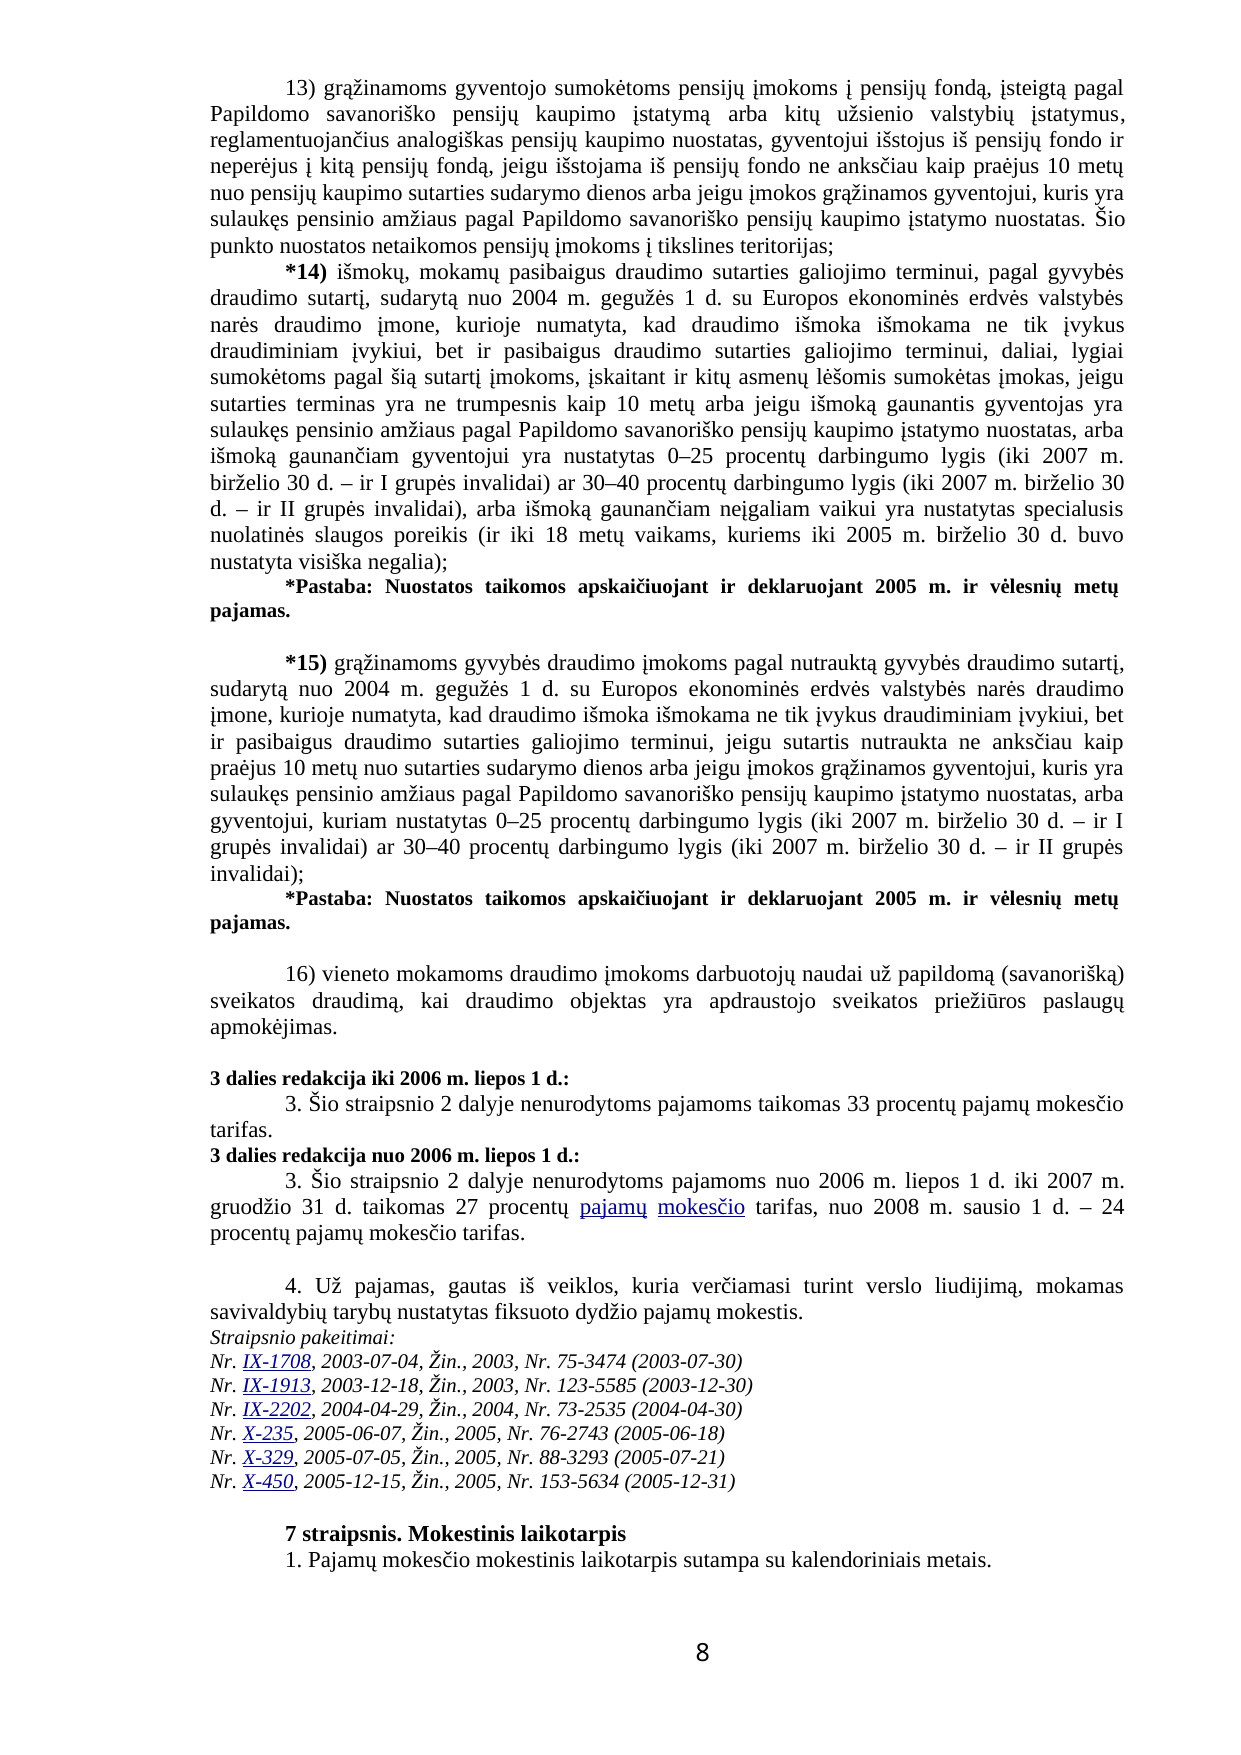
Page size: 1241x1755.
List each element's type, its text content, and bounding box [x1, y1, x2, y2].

text Straipsnio pakeitimai: [210, 1325, 1126, 1349]
text Nr. IX-2202, 2004-04-29, Žin., 2004, Nr. 73-2535 (2004-04-30) [210, 1397, 1120, 1421]
text 3. Šio straipsnio 2 dalyje nenurodytoms pajamoms nuo 2006 m. liepos 1 d. iki 2007 m. gruodžio 31 d. taikomas 27 procentų pajamų mokesčio tarifas, nuo 2008 m. sausio 1 d. – 24 procentų pajamų mokesčio tarifas. [210, 1167, 1126, 1246]
text 3 dalies redakcija iki 2006 m. liepos 1 d.: [210, 1066, 1126, 1090]
text *Pastaba: Nuostatos taikomos apskaičiuojant ir deklaruojant 2005 m. ir vėlesnių metų pajamas. [210, 886, 1120, 934]
text 13) grąžinamoms gyventojo sumokėtoms pensijų įmokoms į pensijų fondą, įsteigtą pagal Papildomo savanoriško pensijų kaupimo įstatymą arba kitų užsienio valstybių įstatymus, reglamentuojančius analogiškas pensijų kaupimo nuostatas, gyventojui išstojus iš pensijų fondo ir neperėjus į kitą pensijų fondą, jeigu išstojama iš pensijų fondo ne anksčiau kaip praėjus 10 metų nuo pensijų kaupimo sutarties sudarymo dienos arba jeigu įmokos grąžinamos gyventojui, kuris yra sulaukęs pensinio amžiaus pagal Papildomo savanoriško pensijų kaupimo įstatymo nuostatas. Šio punkto nuostatos netaikomos pensijų įmokoms į tikslines teritorijas; [210, 73, 1126, 258]
text Nr. IX-1708, 2003-07-04, Žin., 2003, Nr. 75-3474 (2003-07-30) [210, 1349, 1120, 1373]
text Nr. X-450, 2005-12-15, Žin., 2005, Nr. 153-5634 (2005-12-31) [210, 1469, 1120, 1493]
text *Pastaba: Nuostatos taikomos apskaičiuojant ir deklaruojant 2005 m. ir vėlesnių metų pajamas. [210, 574, 1120, 622]
text 3. Šio straipsnio 2 dalyje nenurodytoms pajamoms taikomas 33 procentų pajamų mokesčio tarifas. [210, 1090, 1126, 1143]
text 4. Už pajamas, gautas iš veiklos, kuria verčiamasi turint verslo liudijimą, mokamas savivaldybių tarybų nustatytas fiksuoto dydžio pajamų mokestis. [210, 1272, 1126, 1325]
text Nr. IX-1913, 2003-12-18, Žin., 2003, Nr. 123-5585 (2003-12-30) [210, 1373, 1120, 1397]
text Nr. X-329, 2005-07-05, Žin., 2005, Nr. 88-3293 (2005-07-21) [210, 1445, 1120, 1469]
text 7 straipsnis. Mokestinis laikotarpis [210, 1519, 1126, 1546]
text *14) išmokų, mokamų pasibaigus draudimo sutarties galiojimo terminui, pagal gyvybės draudimo sutartį, sudarytą nuo 2004 m. gegužės 1 d. su Europos ekonominės erdvės valstybės narės draudimo įmone, kurioje numatyta, kad draudimo išmoka išmokama ne tik įvykus draudiminiam įvykiui, bet ir pasibaigus draudimo sutarties galiojimo terminui, daliai, lygiai sumokėtoms pagal šią sutartį įmokoms, įskaitant ir kitų asmenų lėšomis sumokėtas įmokas, jeigu sutarties terminas yra ne trumpesnis kaip 10 metų arba jeigu išmoką gaunantis gyventojas yra sulaukęs pensinio amžiaus pagal Papildomo savanoriško pensijų kaupimo įstatymo nuostatas, arba išmoką gaunančiam gyventojui yra nustatytas 0–25 procentų darbingumo lygis (iki 2007 m. birželio 30 d. – ir I grupės invalidai) ar 30–40 procentų darbingumo lygis (iki 2007 m. birželio 30 d. – ir II grupės invalidai), arba išmoką gaunančiam neįgaliam vaikui yra nustatytas specialusis nuolatinės slaugos poreikis (ir iki 18 metų vaikams, kuriems iki 2005 m. birželio 30 d. buvo nustatyta visiška negalia); [210, 258, 1126, 574]
text 16) vieneto mokamoms draudimo įmokoms darbuotojų naudai už papildomą (savanorišką) sveikatos draudimą, kai draudimo objektas yra apdraustojo sveikatos priežiūros paslaugų apmokėjimas. [210, 960, 1126, 1039]
text *15) grąžinamoms gyvybės draudimo įmokoms pagal nutrauktą gyvybės draudimo sutartį, sudarytą nuo 2004 m. gegužės 1 d. su Europos ekonominės erdvės valstybės narės draudimo įmone, kurioje numatyta, kad draudimo išmoka išmokama ne tik įvykus draudiminiam įvykiui, bet ir pasibaigus draudimo sutarties galiojimo terminui, jeigu sutartis nutraukta ne anksčiau kaip praėjus 10 metų nuo sutarties sudarymo dienos arba jeigu įmokos grąžinamos gyventojui, kuris yra sulaukęs pensinio amžiaus pagal Papildomo savanoriško pensijų kaupimo įstatymo nuostatas, arba gyventojui, kuriam nustatytas 0–25 procentų darbingumo lygis (iki 2007 m. birželio 30 d. – ir I grupės invalidai) ar 30–40 procentų darbingumo lygis (iki 2007 m. birželio 30 d. – ir II grupės invalidai); [210, 649, 1126, 886]
text 1. Pajamų mokesčio mokestinis laikotarpis sutampa su kalendoriniais metais. [210, 1546, 1126, 1572]
text 3 dalies redakcija nuo 2006 m. liepos 1 d.: [210, 1143, 1126, 1167]
text Nr. X-235, 2005-06-07, Žin., 2005, Nr. 76-2743 (2005-06-18) [210, 1421, 1120, 1445]
